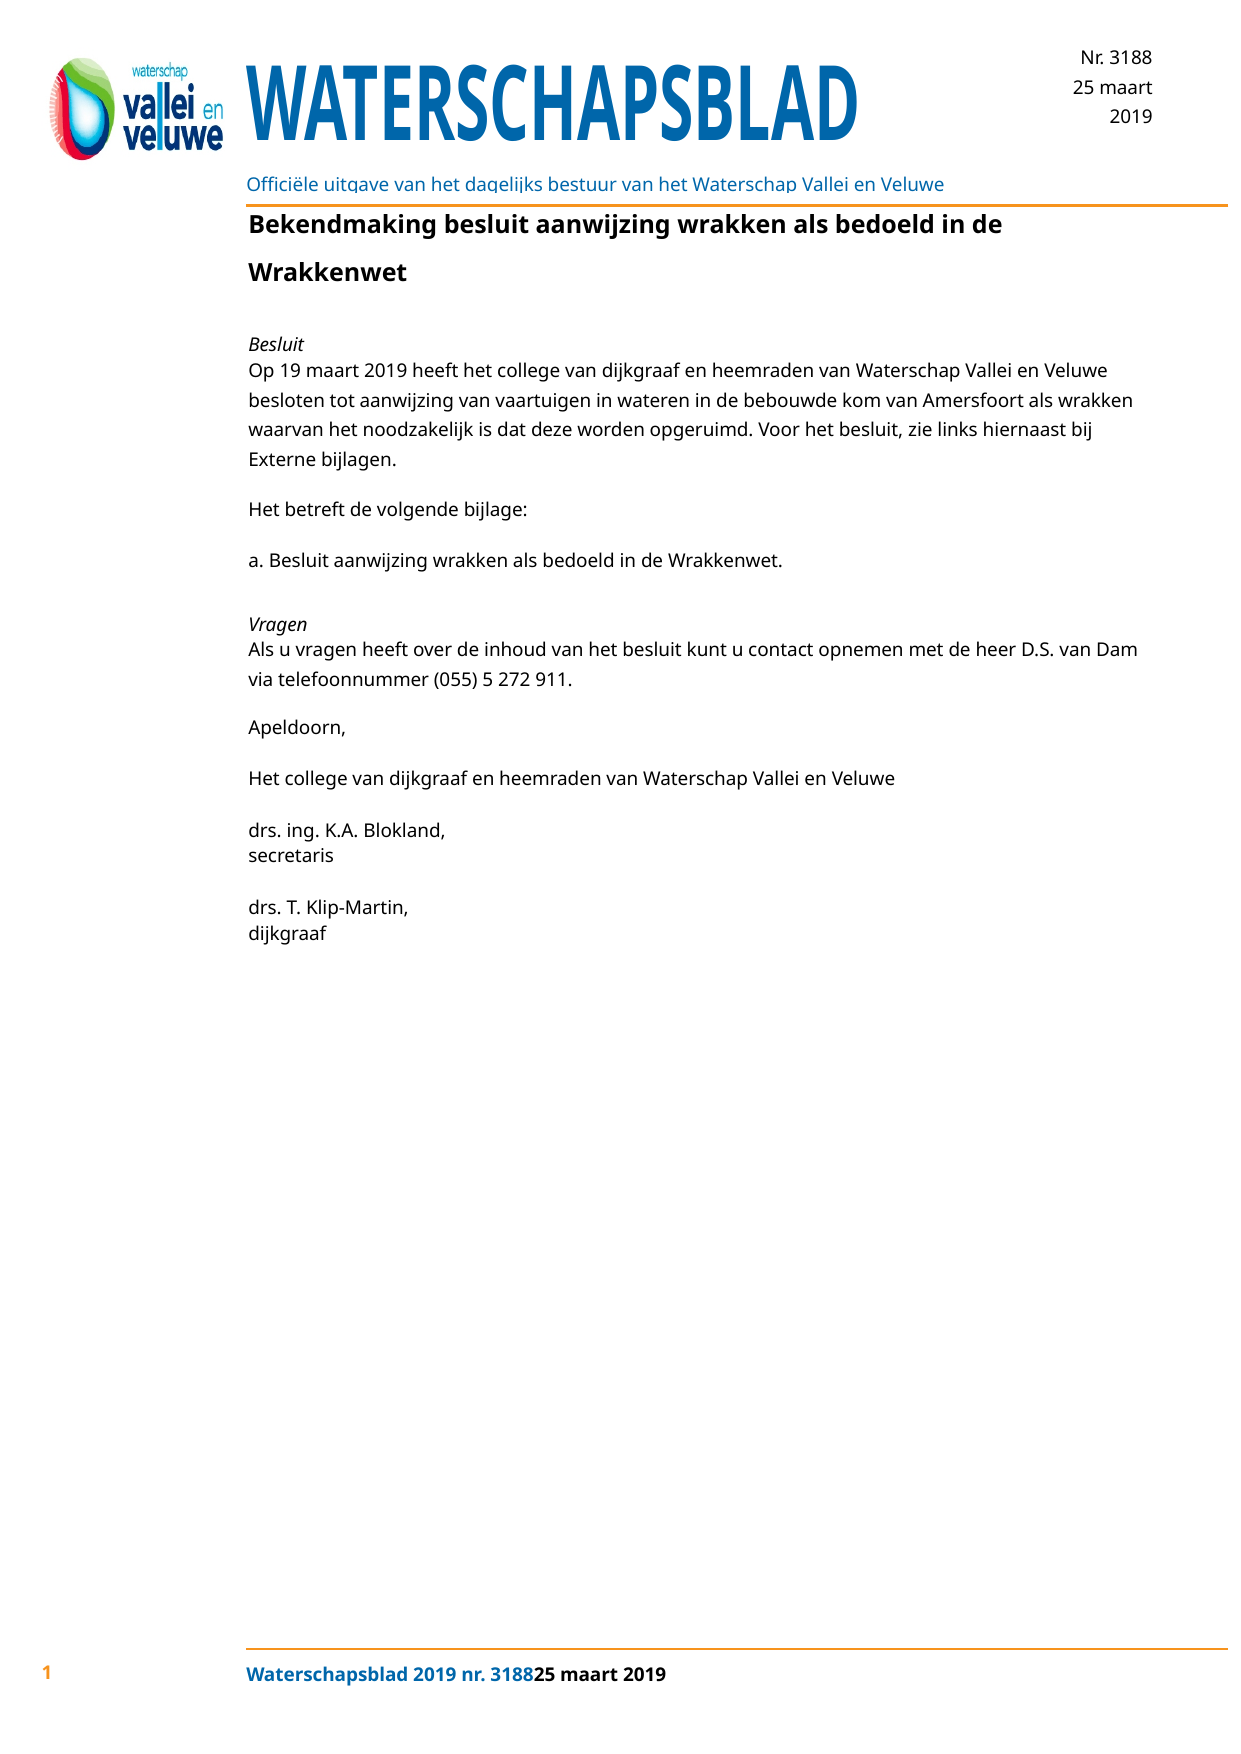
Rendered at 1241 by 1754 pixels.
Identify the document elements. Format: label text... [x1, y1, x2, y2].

text dijkgraaf [248, 920, 1152, 945]
text Vragen [248, 611, 1152, 636]
text a. Besluit aanwijzing wrakken als bedoeld in de Wrakkenwet. [248, 547, 1152, 572]
text drs. T. Klip-Martin, [248, 894, 1152, 920]
text Het college van dijkgraaf en heemraden van Waterschap Vallei en Veluwe [248, 765, 1152, 791]
text Apeldoorn, [248, 714, 1152, 739]
text Op 19 maart 2019 heeft het college van dijkgraaf en heemraden van Waterschap Vallei en Veluwe besloten tot aanwijzing van vaartuigen in wateren in de bebouwde kom van Amersfoort als wrakken waarvan het noodzakelijk is dat deze worden opgeruimd. Voor het besluit, zie links hiernaast bij Externe bijlagen. [248, 357, 1152, 472]
picture [41, 47, 231, 172]
text Bekendmaking besluit aanwijzing wrakken als bedoeld in de Wrakkenwet [248, 207, 1152, 288]
text drs. ing. K.A. Blokland, [248, 817, 1152, 842]
text Als u vragen heeft over de inhoud van het besluit kunt u contact opnemen met de heer D.S. van Dam via telefoonnummer (055) 5 272 911. [248, 636, 1152, 692]
text secretaris [248, 842, 1152, 868]
text Besluit [248, 331, 1152, 357]
text Het betreft de volgende bijlage: [248, 496, 1152, 522]
